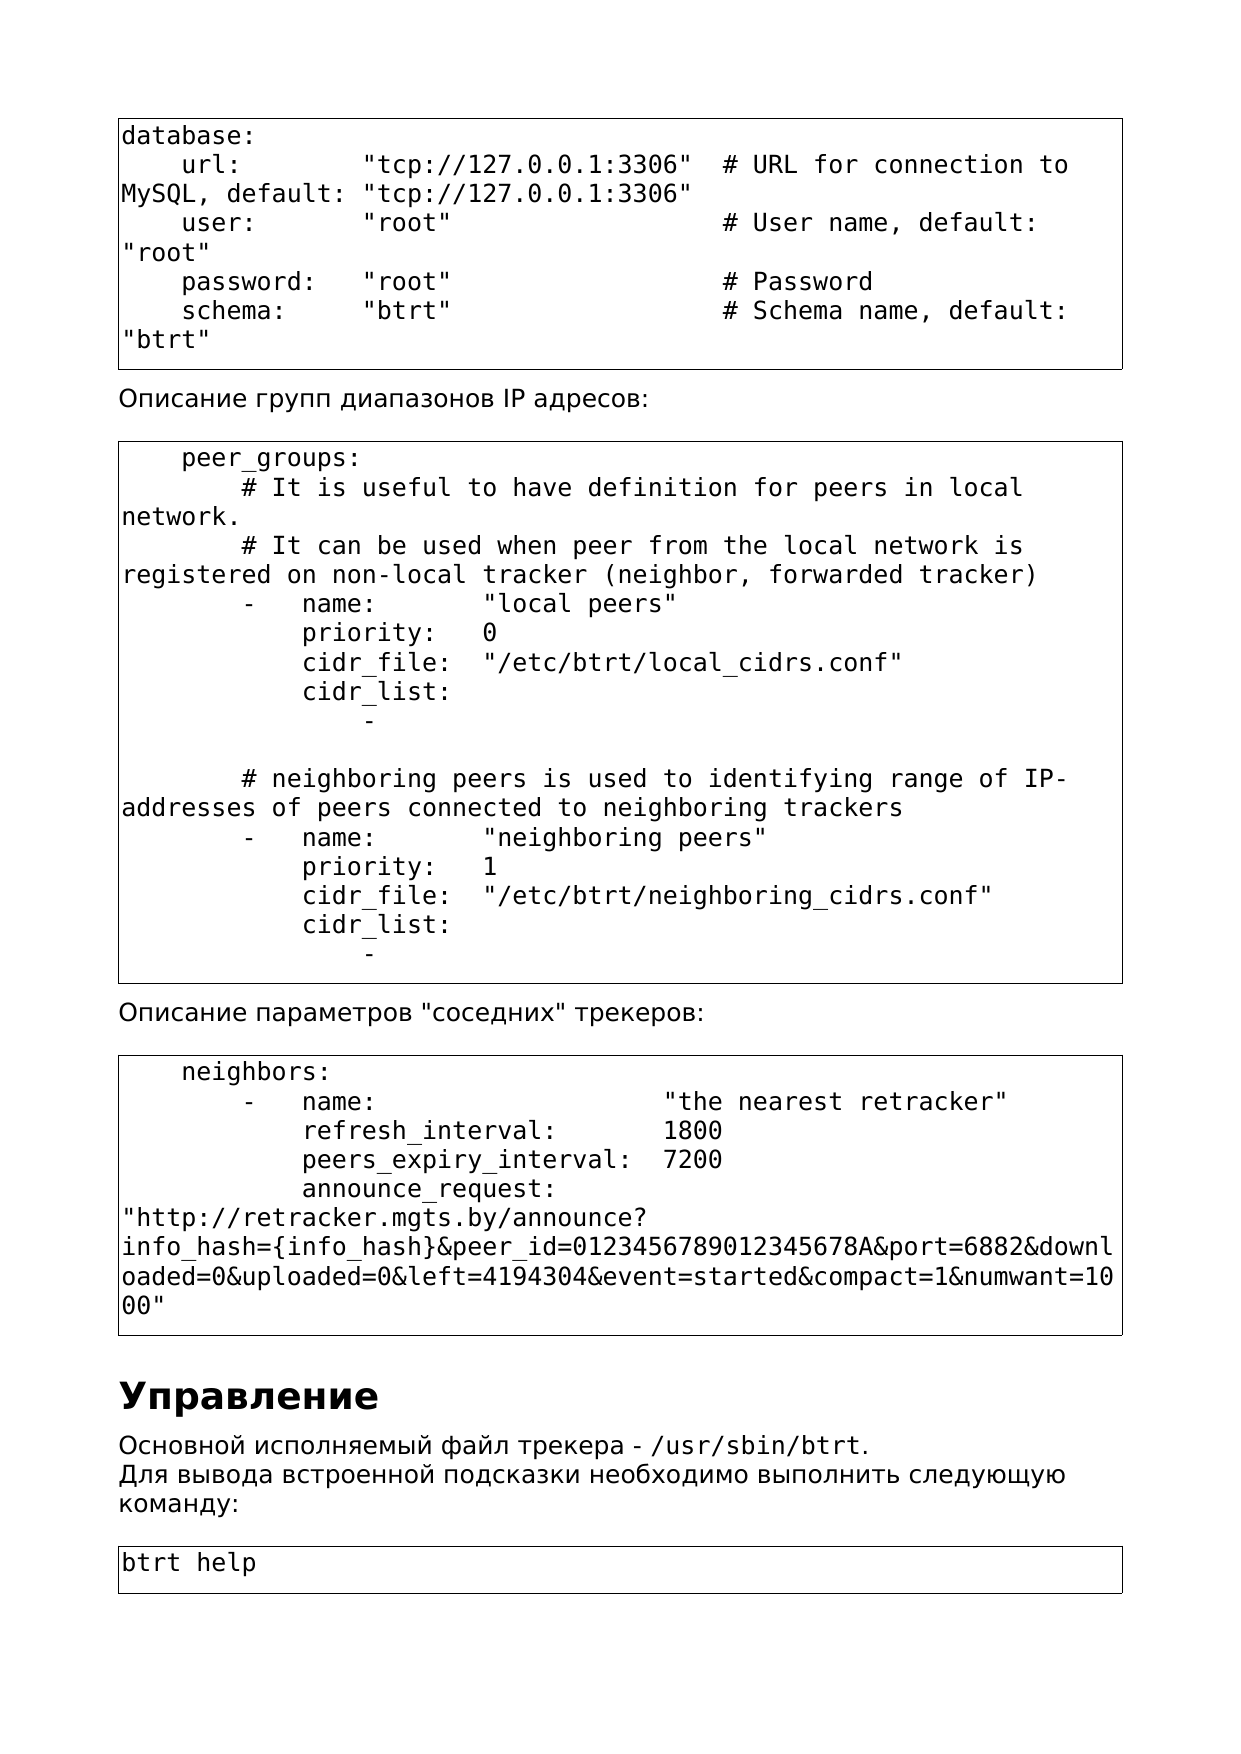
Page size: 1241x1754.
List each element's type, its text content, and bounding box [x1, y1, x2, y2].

subtitle Управление [118, 1375, 1122, 1418]
text Основной исполняемый файл трекера - /usr/sbin/btrt. Для вывода встроенной подсказки необходимо выполнить следующую команду: [118, 1431, 1122, 1518]
table_header peer_groups: # It is useful to have definition for peers in local network. # It can be used when peer from the local network is registered on non-local tracker (neighbor, forwarded tracker) - name: "local peers" priority: 0 cidr_file: "/etc/btrt/local_cidrs.conf" cidr_list: - # neighboring peers is used to identifying range of IP-addresses of peers connected to neighboring trackers - name: "neighboring peers" priority: 1 cidr_file: "/etc/btrt/neighboring_cidrs.conf" cidr_list: - [119, 442, 1122, 983]
text Описание параметров "соседних" трекеров: [118, 998, 1122, 1027]
text Описание групп диапазонов IP адресов: [118, 384, 1122, 413]
table_header database: url: "tcp://127.0.0.1:3306" # URL for connection to MySQL, default: "tcp://127.0.0.1:3306" user: "root" # User name, default: "root" password: "root" # Password schema: "btrt" # Schema name, default: "btrt" [119, 119, 1122, 369]
table_header neighbors: - name: "the nearest retracker" refresh_interval: 1800 peers_expiry_interval: 7200 announce_request: "http://retracker.mgts.by/announce?info_hash={info_hash}&peer_id=0123456789012345678A&port=6882&downloaded=0&uploaded=0&left=4194304&event=started&compact=1&numwant=1000" [119, 1056, 1122, 1335]
table_header btrt help [119, 1547, 1122, 1592]
